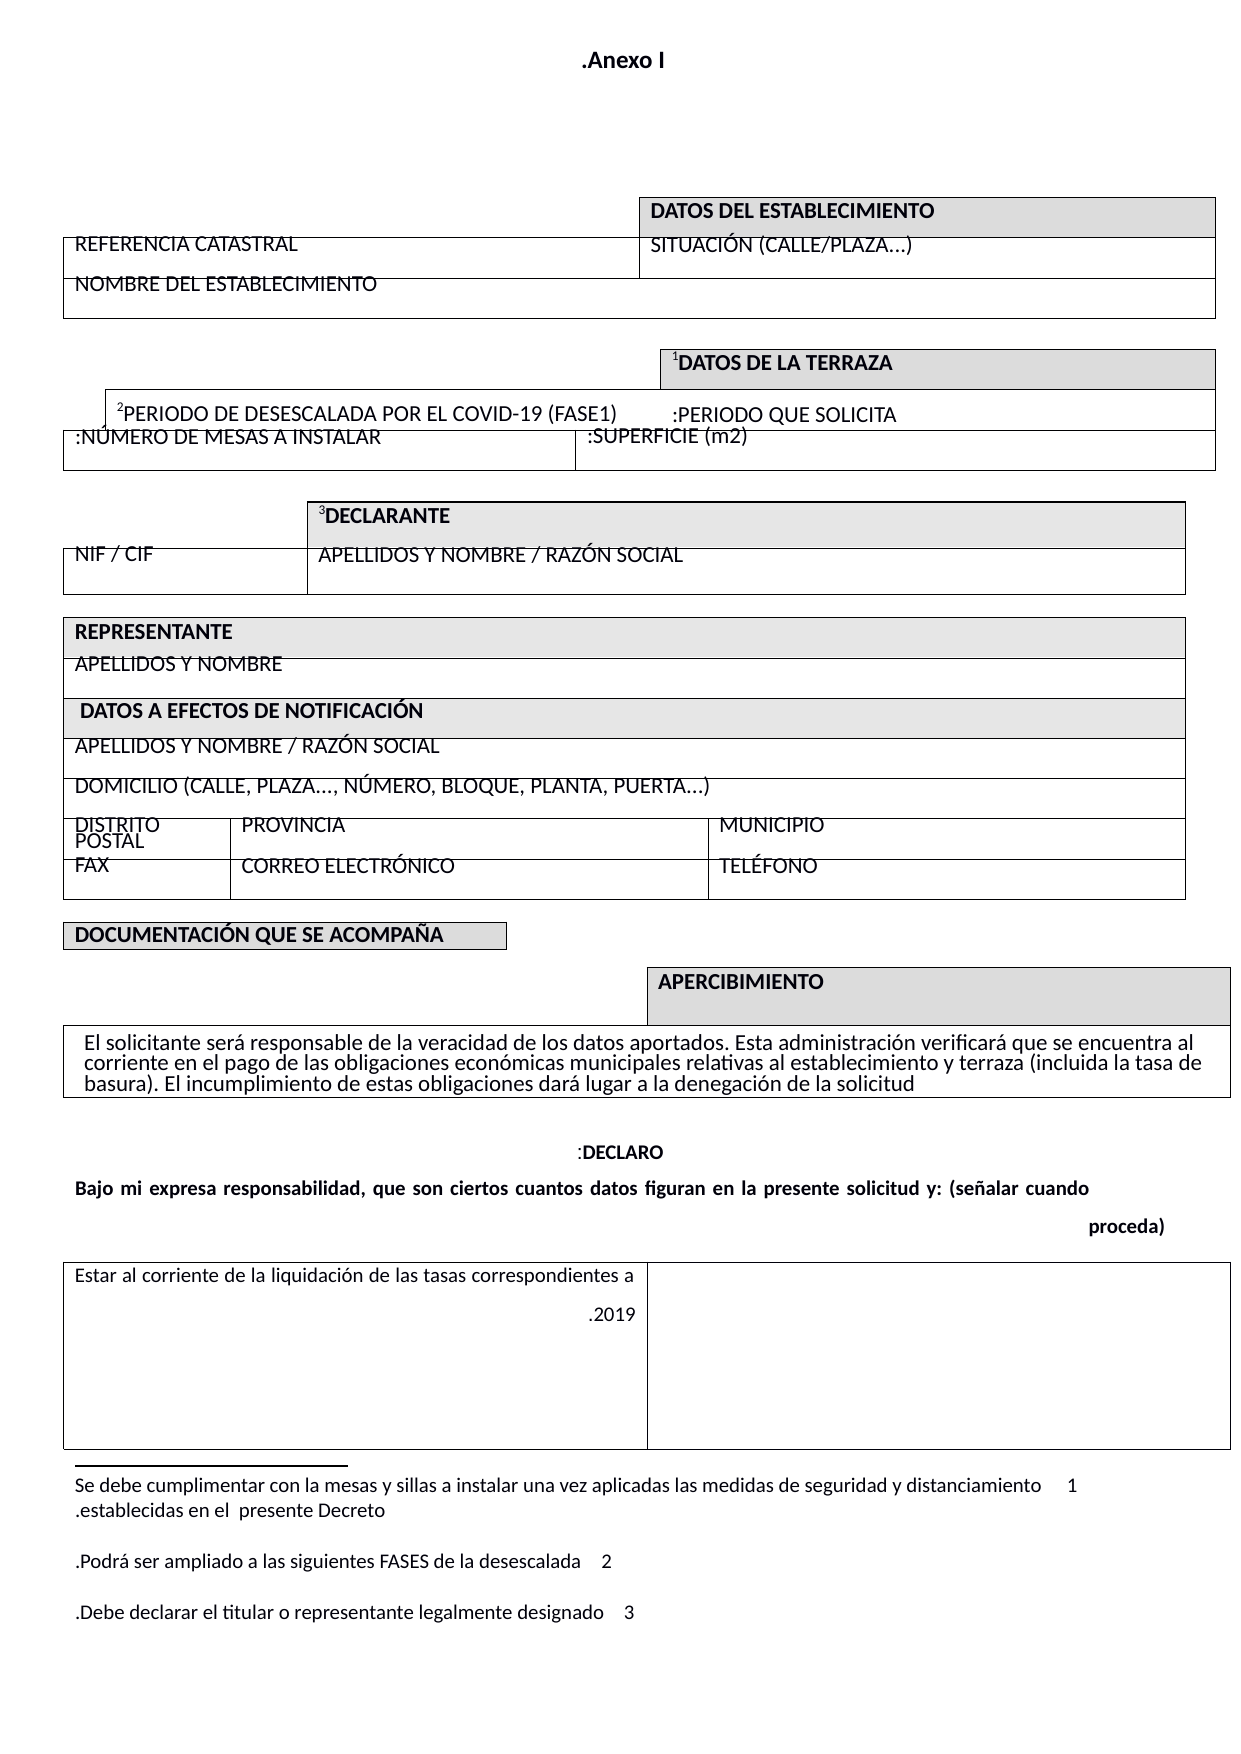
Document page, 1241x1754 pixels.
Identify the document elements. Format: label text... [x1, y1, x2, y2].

table_header Estar al corriente de la liquidación de las tasas correspondientes a 2019. [64, 1263, 647, 1449]
table_cell SUPERFICIE (m2): [576, 431, 1215, 470]
table_cell NÚMERO DE MESAS A INSTALAR: [64, 431, 575, 470]
table_header [64, 967, 647, 1025]
text DECLARO: [75, 1139, 1165, 1164]
table_cell APELLIDOS Y NOMBRE / RAZÓN SOCIAL [308, 549, 1185, 594]
table_cell PROVINCIA [231, 819, 708, 858]
table_cell DOMICILIO (CALLE, PLAZA..., NÚMERO, BLOQUE, PLANTA, PUERTA...) [64, 779, 1185, 818]
table_cell APELLIDOS Y NOMBRE [64, 659, 1185, 698]
table_cell FAX [64, 860, 230, 899]
table_cell NIF / CIF [64, 549, 307, 594]
table_cell REFERENCIA CATASTRAL [64, 238, 639, 277]
table_header DOCUMENTACIÓN QUE SE ACOMPAÑA [64, 923, 506, 949]
table_header [648, 1263, 1230, 1449]
table_cell TELÉFONO [709, 860, 1185, 899]
table_cell NOMBRE DEL ESTABLECIMIENTO [64, 279, 1215, 318]
table_header [64, 501, 307, 547]
table_header DATOS DEL ESTABLECIMIENTO [640, 198, 1215, 237]
text Bajo mi expresa responsabilidad, que son ciertos cuantos datos figuran en la presente solicitud y: (señalar cuando proceda) [75, 1175, 1165, 1238]
table_header APERCIBIMIENTO [648, 968, 1230, 1025]
text Anexo I. [75, 44, 1165, 75]
table_header [106, 349, 660, 389]
table_header DATOS DE LA TERRAZA [661, 350, 1215, 389]
table_cell APELLIDOS Y NOMBRE / RAZÓN SOCIAL [64, 739, 1185, 778]
table_header [64, 197, 639, 237]
table_cell El solicitante será responsable de la veracidad de los datos aportados. Esta administración verificará que se encuentra al corriente en el pago de las obligaciones económicas municipales relativas al establecimiento y terraza (incluida la tasa de basura). El incumplimiento de estas obligaciones dará lugar a la denegación de la solicitud [64, 1026, 1230, 1097]
table_cell PERIODO QUE SOLICITA: [661, 390, 1215, 429]
table_header REPRESENTANTE [64, 618, 1185, 657]
table_cell PERIODO DE DESESCALADA POR EL COVID-19 (FASE1) [106, 390, 661, 429]
table_cell SITUACIÓN (CALLE/PLAZA...) [640, 238, 1215, 277]
table_cell MUNICIPIO [709, 819, 1185, 858]
table_cell CORREO ELECTRÓNICO [231, 860, 708, 899]
table_cell DISTRITO POSTAL [64, 819, 230, 858]
table_header DECLARANTE [308, 503, 1185, 547]
table_cell DATOS A EFECTOS DE NOTIFICACIÓN [64, 699, 1185, 738]
